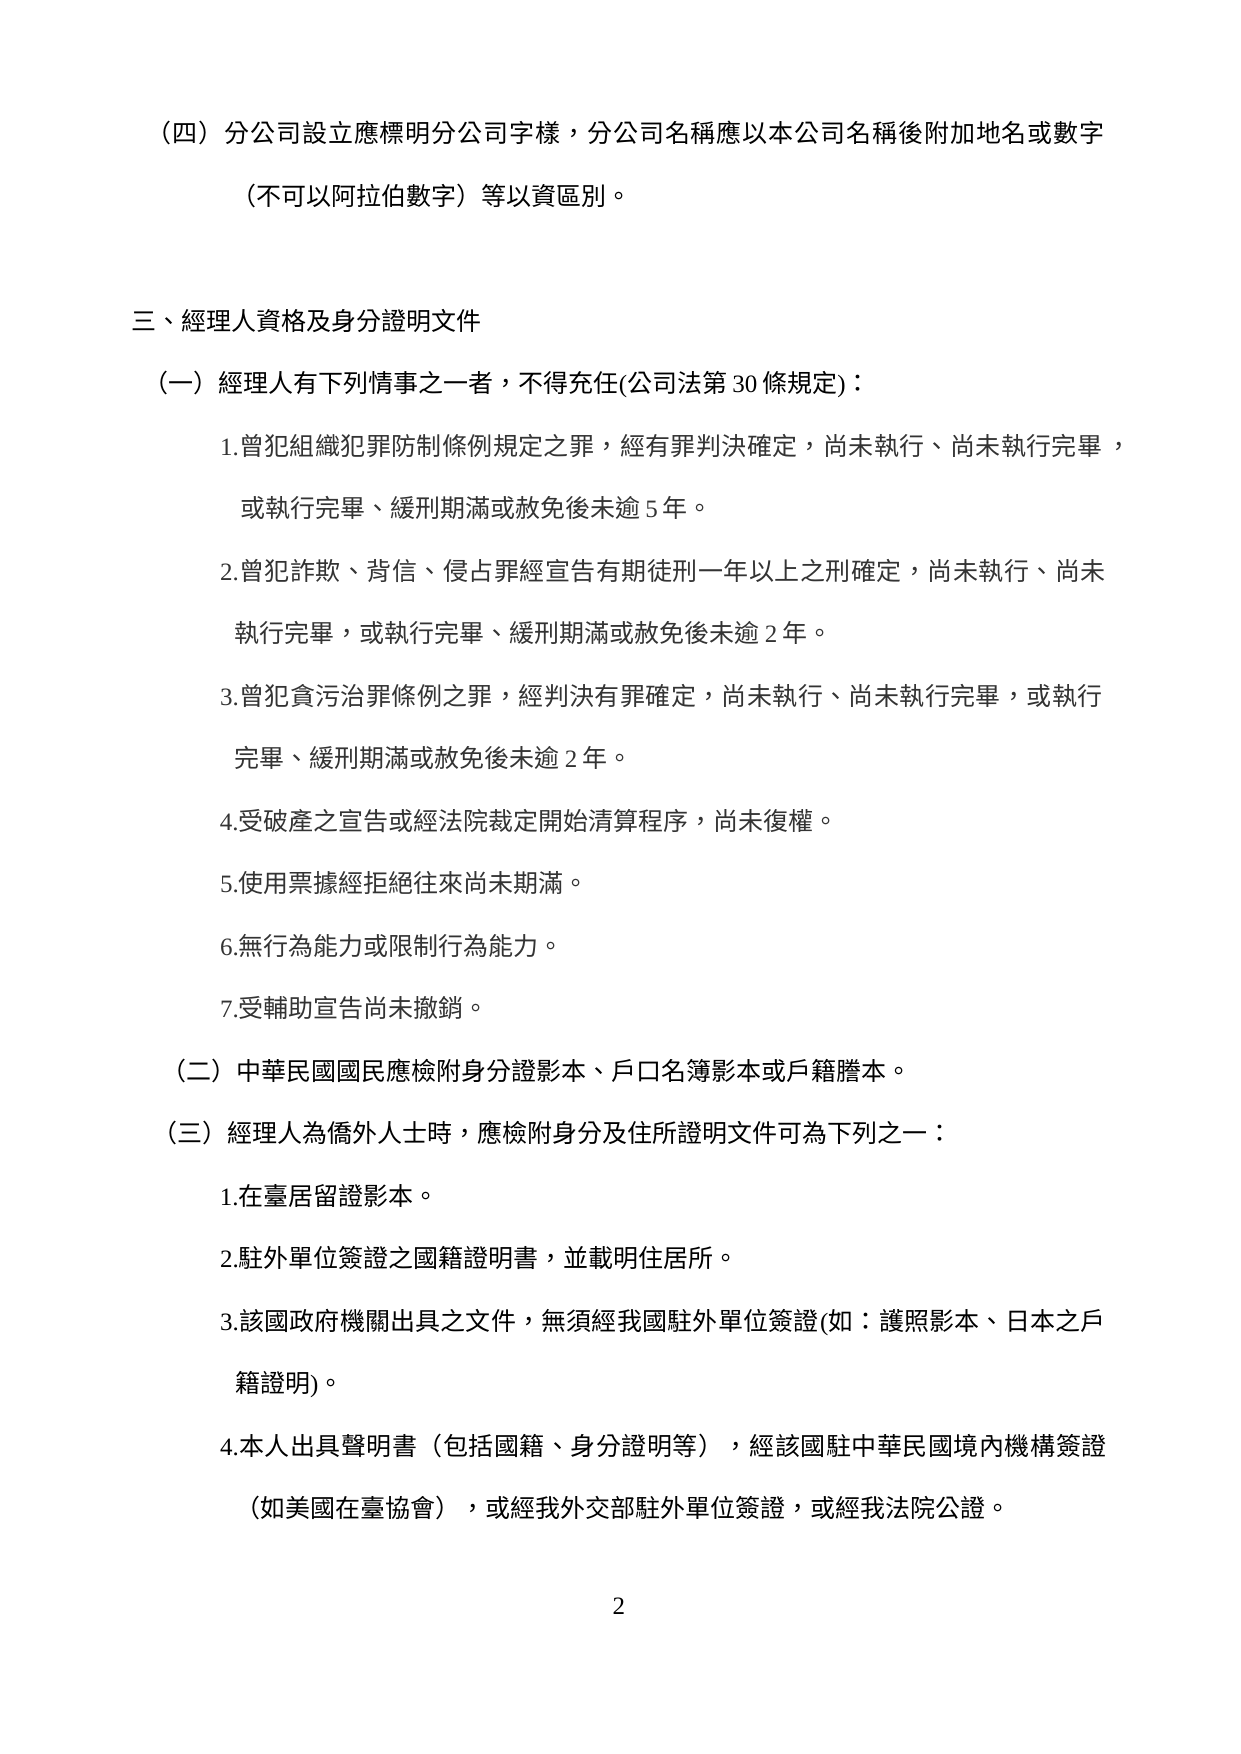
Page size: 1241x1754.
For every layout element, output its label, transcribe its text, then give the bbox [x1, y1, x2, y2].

text 4.受破產之宣告或經法院裁定開始清算程序，尚未復權。 [131, 777, 1106, 840]
text 2.駐外單位簽證之國籍證明書，並載明住居所。 [220, 1215, 1106, 1277]
text （四）分公司設立應標明分公司字樣，分公司名稱應以本公司名稱後附加地名或數字（不可以阿拉伯數字）等以資區別。 [131, 90, 1106, 215]
text （一）經理人有下列情事之一者，不得充任(公司法第30條規定)： [131, 340, 1106, 402]
text （三）經理人為僑外人士時，應檢附身分及住所證明文件可為下列之一： [146, 1090, 1106, 1152]
text 5.使用票據經拒絕往來尚未期滿。 [131, 840, 1106, 902]
text （二）中華民國國民應檢附身分證影本、戶口名簿影本或戶籍謄本。 [131, 1027, 1106, 1090]
text 3.該國政府機關出具之文件，無須經我國駐外單位簽證(如：護照影本、日本之戶籍證明)。 [220, 1277, 1106, 1402]
text 6.無行為能力或限制行為能力。 [131, 902, 1106, 965]
text 7.受輔助宣告尚未撤銷。 [220, 965, 1106, 1027]
text 1.在臺居留證影本。 [131, 1152, 1106, 1215]
text 2.曾犯詐欺、背信、侵占罪經宣告有期徒刑一年以上之刑確定，尚未執行、尚未執行完畢，或執行完畢、緩刑期滿或赦免後未逾2年。 [220, 527, 1106, 652]
text 1.曾犯組織犯罪防制條例規定之罪，經有罪判決確定，尚未執行、尚未執行完畢， 或執行完畢、緩刑期滿或赦免後未逾5年。 [220, 402, 1106, 527]
text 4.本人出具聲明書（包括國籍、身分證明等），經該國駐中華民國境內機構簽證（如美國在臺協會），或經我外交部駐外單位簽證，或經我法院公證。 [220, 1402, 1106, 1527]
text 3.曾犯貪污治罪條例之罪，經判決有罪確定，尚未執行、尚未執行完畢，或執行完畢、緩刑期滿或赦免後未逾2年。 [220, 652, 1106, 777]
text 三、經理人資格及身分證明文件 [131, 277, 1106, 340]
